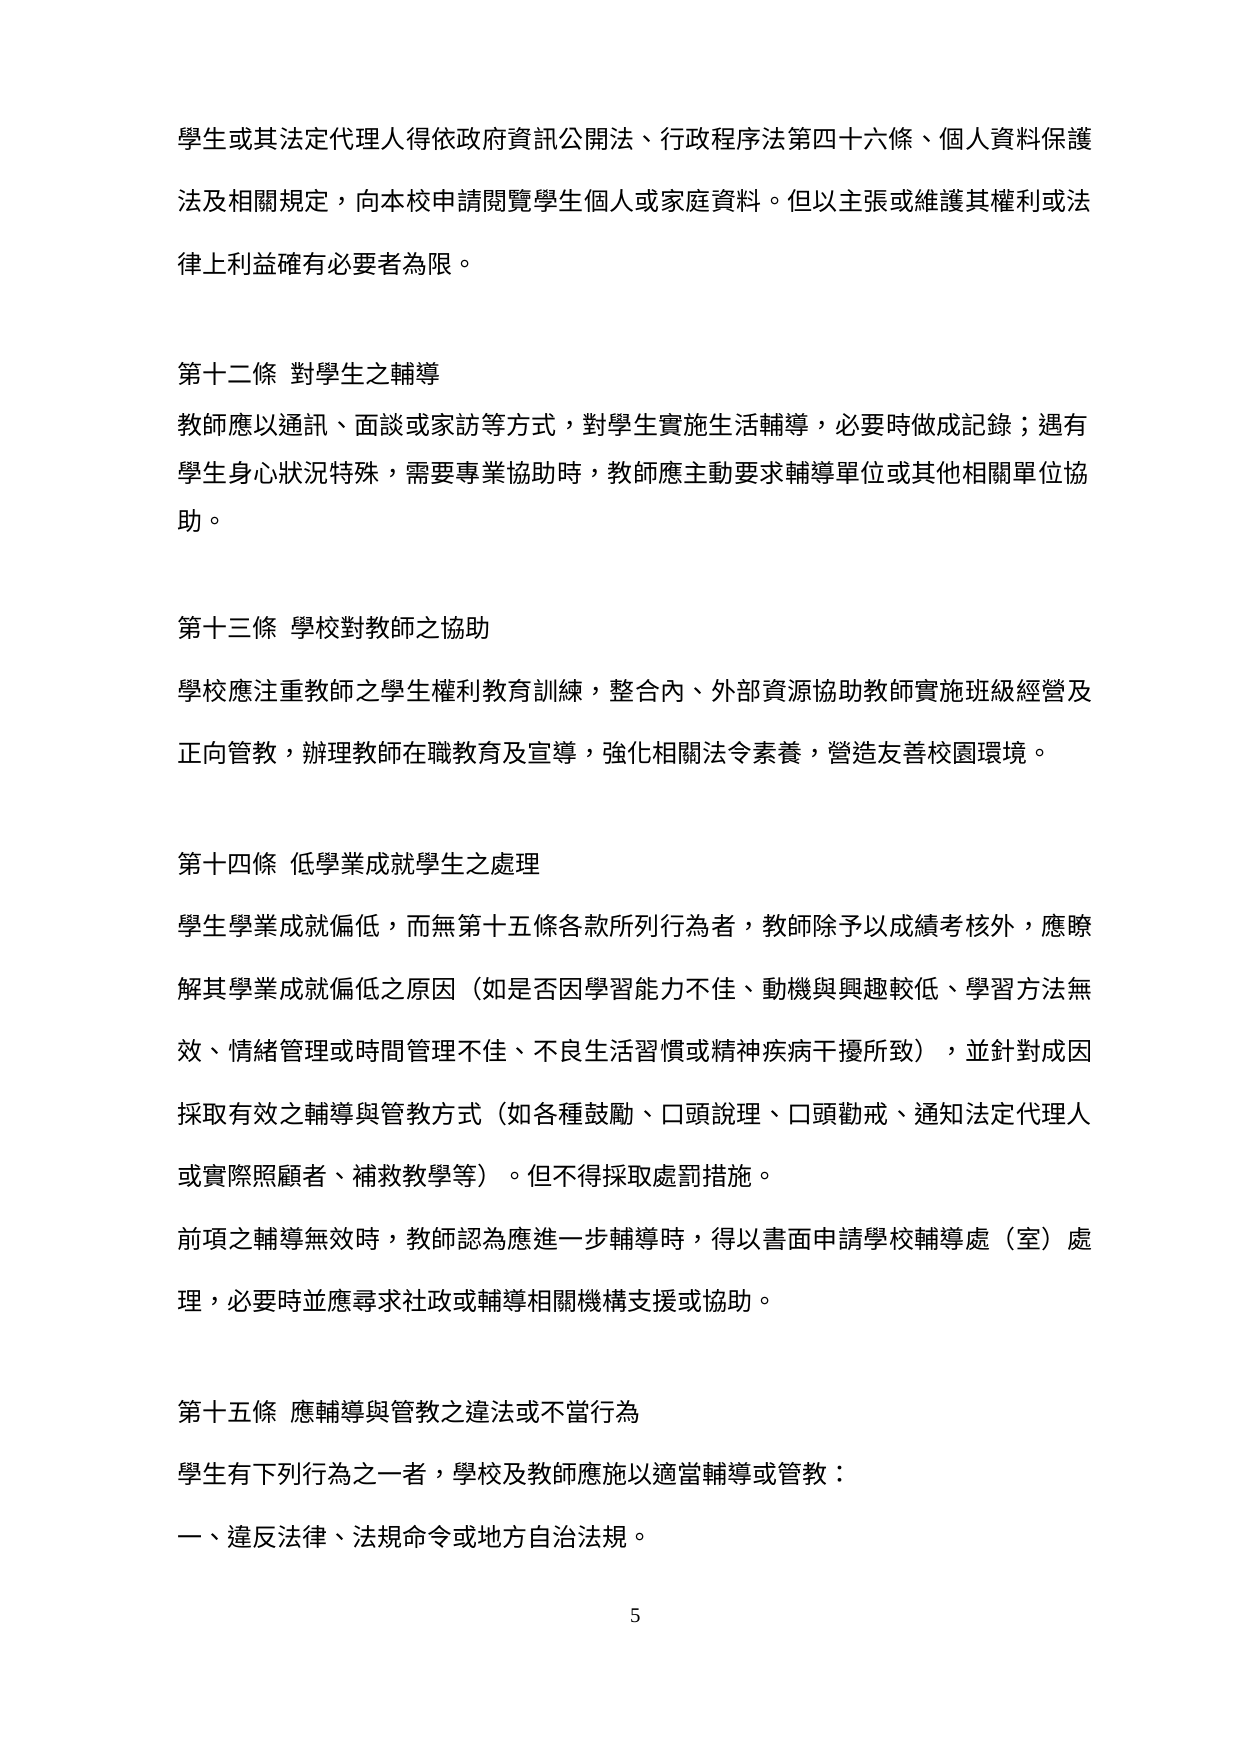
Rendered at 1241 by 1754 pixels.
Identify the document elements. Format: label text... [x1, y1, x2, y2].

text 學校應注重教師之學生權利教育訓練，整合內、外部資源協助教師實施班級經營及正向管教，辦理教師在職教育及宣導，強化相關法令素養，營造友善校園環境。 [177, 648, 1092, 773]
text 前項之輔導無效時，教師認為應進一步輔導時，得以書面申請學校輔導處（室）處理，必要時並應尋求社政或輔導相關機構支援或協助。 [177, 1196, 1092, 1321]
text 第十二條 對學生之輔導 [177, 331, 1092, 393]
text 學生有下列行為之一者，學校及教師應施以適當輔導或管教： [177, 1431, 1092, 1493]
text 學生學業成就偏低，而無第十五條各款所列行為者，教師除予以成績考核外，應瞭解其學業成就偏低之原因（如是否因學習能力不佳、動機與興趣較低、學習方法無效、情緒管理或時間管理不佳、不良生活習慣或精神疾病干擾所致），並針對成因採取有效之輔導與管教方式（如各種鼓勵、口頭說理、口頭勸戒、通知法定代理人或實際照顧者、補救教學等）。但不得採取處罰措施。 [177, 883, 1092, 1196]
text 學生或其法定代理人得依政府資訊公開法、行政程序法第四十六條、個人資料保護法及相關規定，向本校申請閱覽學生個人或家庭資料。但以主張或維護其權利或法律上利益確有必要者為限。 [177, 96, 1092, 283]
text 第十五條 應輔導與管教之違法或不當行為 [177, 1368, 1092, 1431]
text 第十三條 學校對教師之協助 [177, 585, 1092, 648]
text 第十四條 低學業成就學生之處理 [177, 821, 1092, 883]
text 一、違反法律、法規命令或地方自治法規。 [177, 1493, 1092, 1556]
text 教師應以通訊、面談或家訪等方式，對學生實施生活輔導，必要時做成記錄；遇有學生身心狀況特殊，需要專業協助時，教師應主動要求輔導單位或其他相關單位協助。 [177, 393, 1088, 537]
